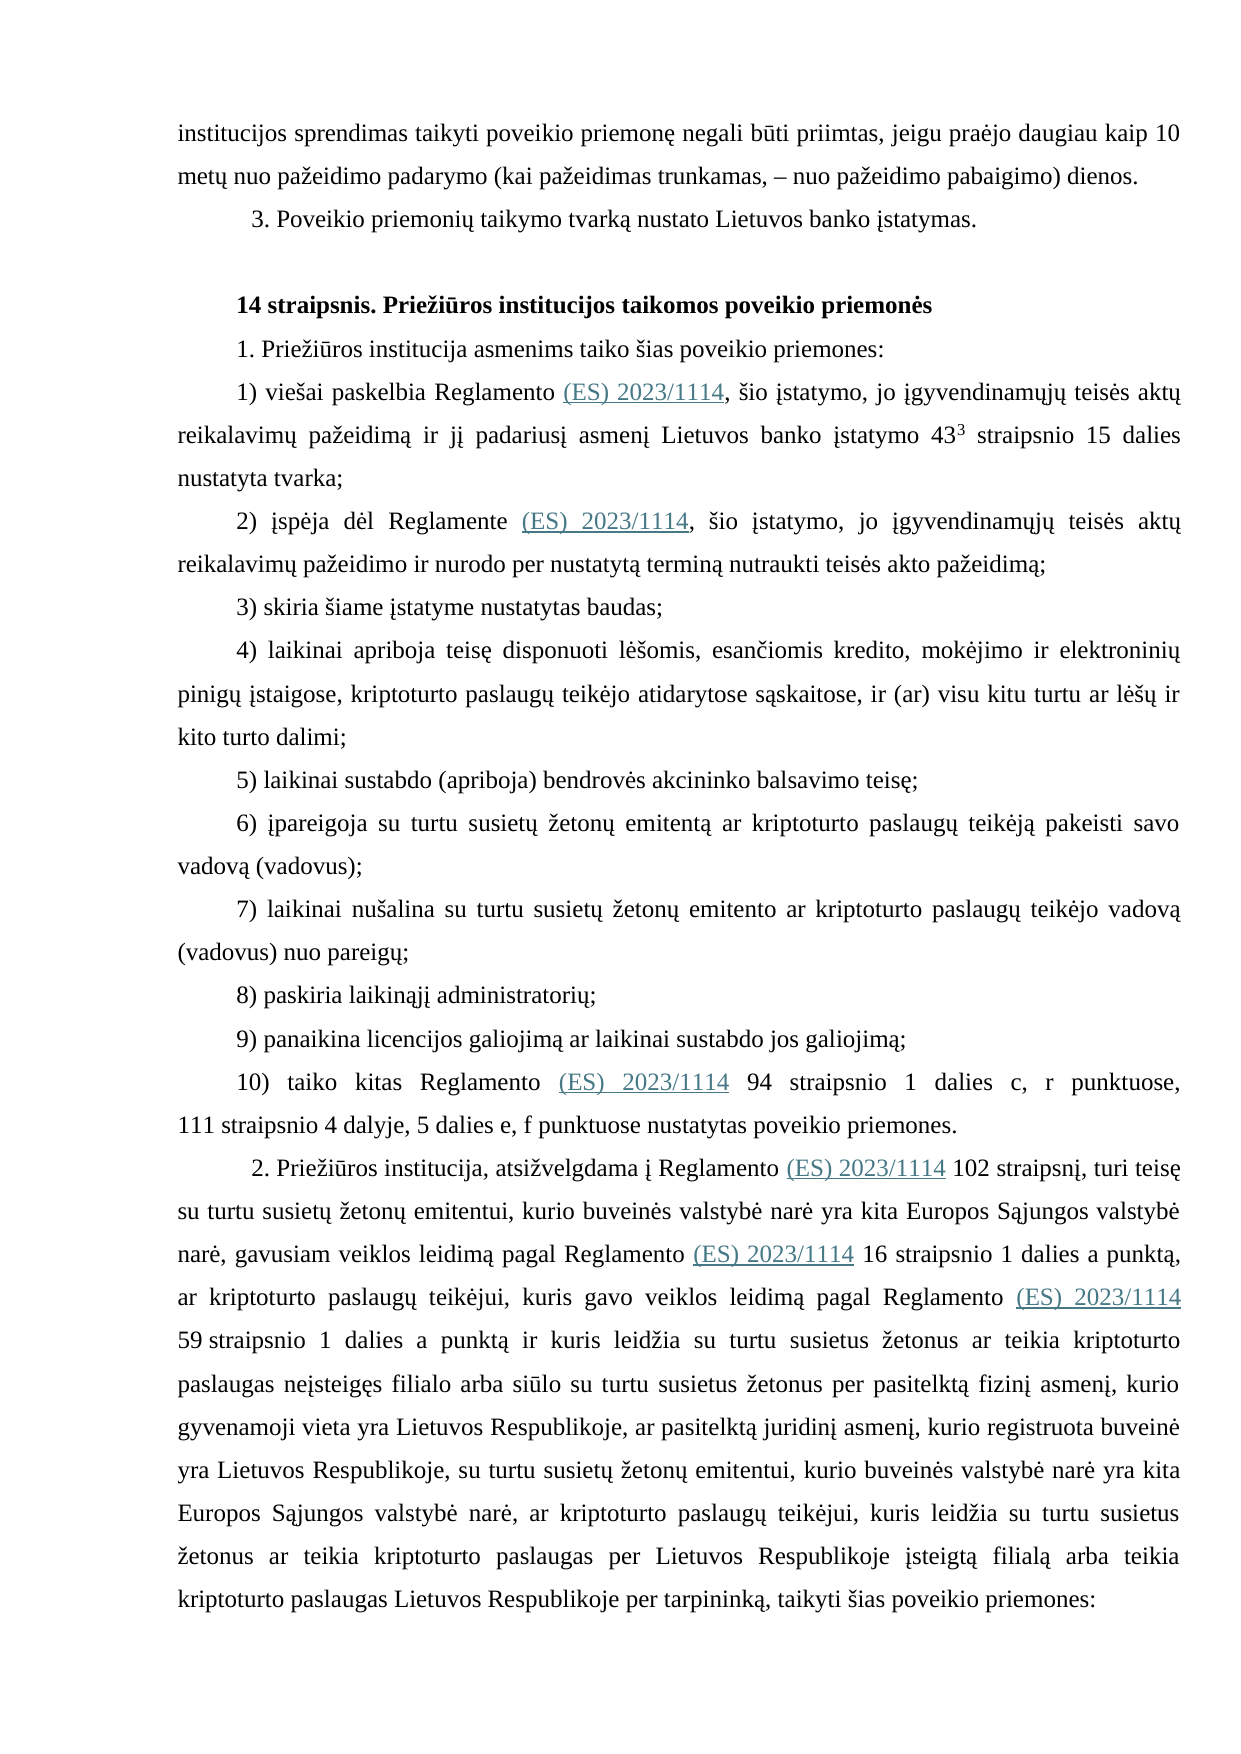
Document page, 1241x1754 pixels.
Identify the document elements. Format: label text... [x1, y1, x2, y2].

text 9) panaikina licencijos galiojimą ar laikinai sustabdo jos galiojimą; [177, 1024, 1181, 1052]
text institucijos sprendimas taikyti poveikio priemonę negali būti priimtas, jeigu praėjo daugiau kaip 10 metų nuo pažeidimo padarymo (kai pažeidimas trunkamas, – nuo pažeidimo pabaigimo) dienos. [177, 118, 1181, 190]
text 5) laikinai sustabdo (apriboja) bendrovės akcininko balsavimo teisę; [177, 765, 1181, 794]
text 1) viešai paskelbia Reglamento (ES) 2023/1114, šio įstatymo, jo įgyvendinamųjų teisės aktų reikalavimų pažeidimą ir jį padariusį asmenį Lietuvos banko įstatymo 433 straipsnio 15 dalies nustatyta tvarka; [177, 377, 1181, 492]
text 8) paskiria laikinąjį administratorių; [177, 981, 1181, 1009]
text 2) įspėja dėl Reglamente (ES) 2023/1114, šio įstatymo, jo įgyvendinamųjų teisės aktų reikalavimų pažeidimo ir nurodo per nustatytą terminą nutraukti teisės akto pažeidimą; [177, 506, 1181, 578]
text 7) laikinai nušalina su turtu susietų žetonų emitento ar kriptoturto paslaugų teikėjo vadovą (vadovus) nuo pareigų; [177, 894, 1181, 966]
text 1. Priežiūros institucija asmenims taiko šias poveikio priemones: [177, 334, 1181, 362]
text 2. Priežiūros institucija, atsižvelgdama į Reglamento (ES) 2023/1114 102 straipsnį, turi teisę su turtu susietų žetonų emitentui, kurio buveinės valstybė narė yra kita Europos Sąjungos valstybė narė, gavusiam veiklos leidimą pagal Reglamento (ES) 2023/1114 16 straipsnio 1 dalies a punktą, ar kriptoturto paslaugų teikėjui, kuris gavo veiklos leidimą pagal Reglamento (ES) 2023/1114 59 straipsnio 1 dalies a punktą ir kuris leidžia su turtu susietus žetonus ar teikia kriptoturto paslaugas neįsteigęs filialo arba siūlo su turtu susietus žetonus per pasitelktą fizinį asmenį, kurio gyvenamoji vieta yra Lietuvos Respublikoje, ar pasitelktą juridinį asmenį, kurio registruota buveinė yra Lietuvos Respublikoje, su turtu susietų žetonų emitentui, kurio buveinės valstybė narė yra kita Europos Sąjungos valstybė narė, ar kriptoturto paslaugų teikėjui, kuris leidžia su turtu susietus žetonus ar teikia kriptoturto paslaugas per Lietuvos Respublikoje įsteigtą filialą arba teikia kriptoturto paslaugas Lietuvos Respublikoje per tarpininką, taikyti šias poveikio priemones: [177, 1153, 1181, 1613]
text 3) skiria šiame įstatyme nustatytas baudas; [177, 592, 1181, 621]
text 14 straipsnis. Priežiūros institucijos taikomos poveikio priemonės [177, 291, 1181, 319]
text 4) laikinai apriboja teisę disponuoti lėšomis, esančiomis kredito, mokėjimo ir elektroninių pinigų įstaigose, kriptoturto paslaugų teikėjo atidarytose sąskaitose, ir (ar) visu kitu turtu ar lėšų ir kito turto dalimi; [177, 636, 1181, 751]
text 6) įpareigoja su turtu susietų žetonų emitentą ar kriptoturto paslaugų teikėją pakeisti savo vadovą (vadovus); [177, 808, 1181, 880]
text 3. Poveikio priemonių taikymo tvarką nustato Lietuvos banko įstatymas. [177, 204, 1181, 233]
text 10) taiko kitas Reglamento (ES) 2023/1114 94 straipsnio 1 dalies c, r punktuose, 111 straipsnio 4 dalyje, 5 dalies e, f punktuose nustatytas poveikio priemones. [177, 1067, 1181, 1139]
